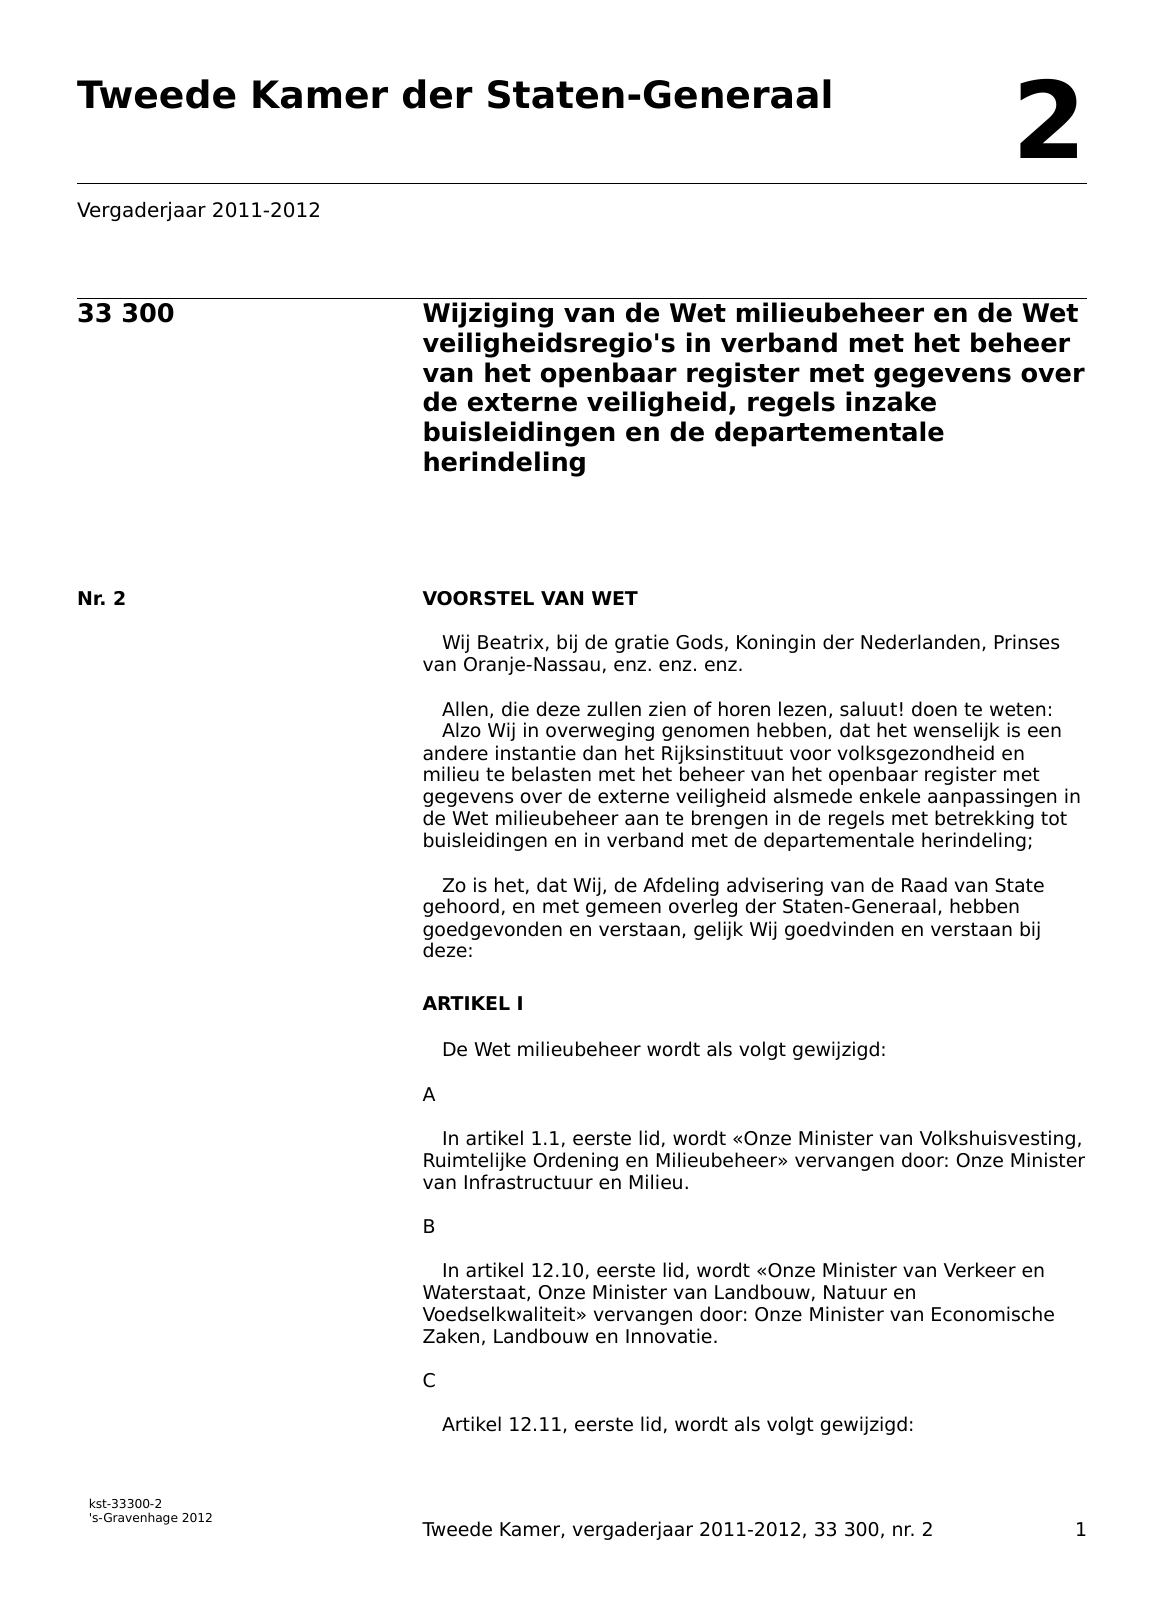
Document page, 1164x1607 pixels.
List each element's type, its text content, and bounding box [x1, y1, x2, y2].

text B [422, 1216, 1087, 1238]
text Wij Beatrix, bij de gratie Gods, Koningin der Nederlanden, Prinses van Oranje-Nassau, enz. enz. enz. [422, 632, 1087, 676]
text Allen, die deze zullen zien of horen lezen, saluut! doen te weten: [422, 698, 1087, 720]
text In artikel 12.10, eerste lid, wordt «Onze Minister van Verkeer en Waterstaat, Onze Minister van Landbouw, Natuur en Voedselkwaliteit» vervangen door: Onze Minister van Economische Zaken, Landbouw en Innovatie. [422, 1260, 1087, 1348]
subtitle ARTIKEL I [422, 992, 1087, 1014]
text In artikel 1.1, eerste lid, wordt «Onze Minister van Volkshuisvesting, Ruimtelijke Ordening en Milieubeheer» vervangen door: Onze Minister van Infrastructuur en Milieu. [422, 1128, 1087, 1194]
text C [422, 1370, 1087, 1392]
text A [422, 1083, 1087, 1106]
text Artikel 12.11, eerste lid, wordt als volgt gewijzigd: [422, 1414, 1087, 1436]
text De Wet milieubeheer wordt als volgt gewijzigd: [422, 1039, 1087, 1061]
table_header Tweede Kamer der Staten-Generaal [77, 59, 886, 183]
text kst-33300-2 [88, 1497, 323, 1511]
subtitle 33 300 Wijziging van de Wet milieubeheer en de Wet veiligheidsregio's in verband met het beheer van het openbaar register met gegevens over de externe veiligheid, regels inzake buisleidingen en de departementale herindeling [77, 299, 1087, 477]
text Zo is het, dat Wij, de Afdeling advisering van de Raad van State gehoord, en met gemeen overleg der Staten-Generaal, hebben goedgevonden en verstaan, gelijk Wij goedvinden en verstaan bij deze: [422, 874, 1087, 962]
table_cell Vergaderjaar 2011-2012 [77, 184, 1087, 298]
table_header 2 [886, 59, 1087, 183]
text 's-Gravenhage 2012 [88, 1511, 323, 1525]
subtitle Nr. 2 VOORSTEL VAN WET [77, 588, 1087, 610]
text Alzo Wij in overweging genomen hebben, dat het wenselijk is een andere instantie dan het Rijksinstituut voor volksgezondheid en milieu te belasten met het beheer van het openbaar register met gegevens over de externe veiligheid alsmede enkele aanpassingen in de Wet milieubeheer aan te brengen in de regels met betrekking tot buisleidingen en in verband met de departementale herindeling; [422, 720, 1087, 852]
